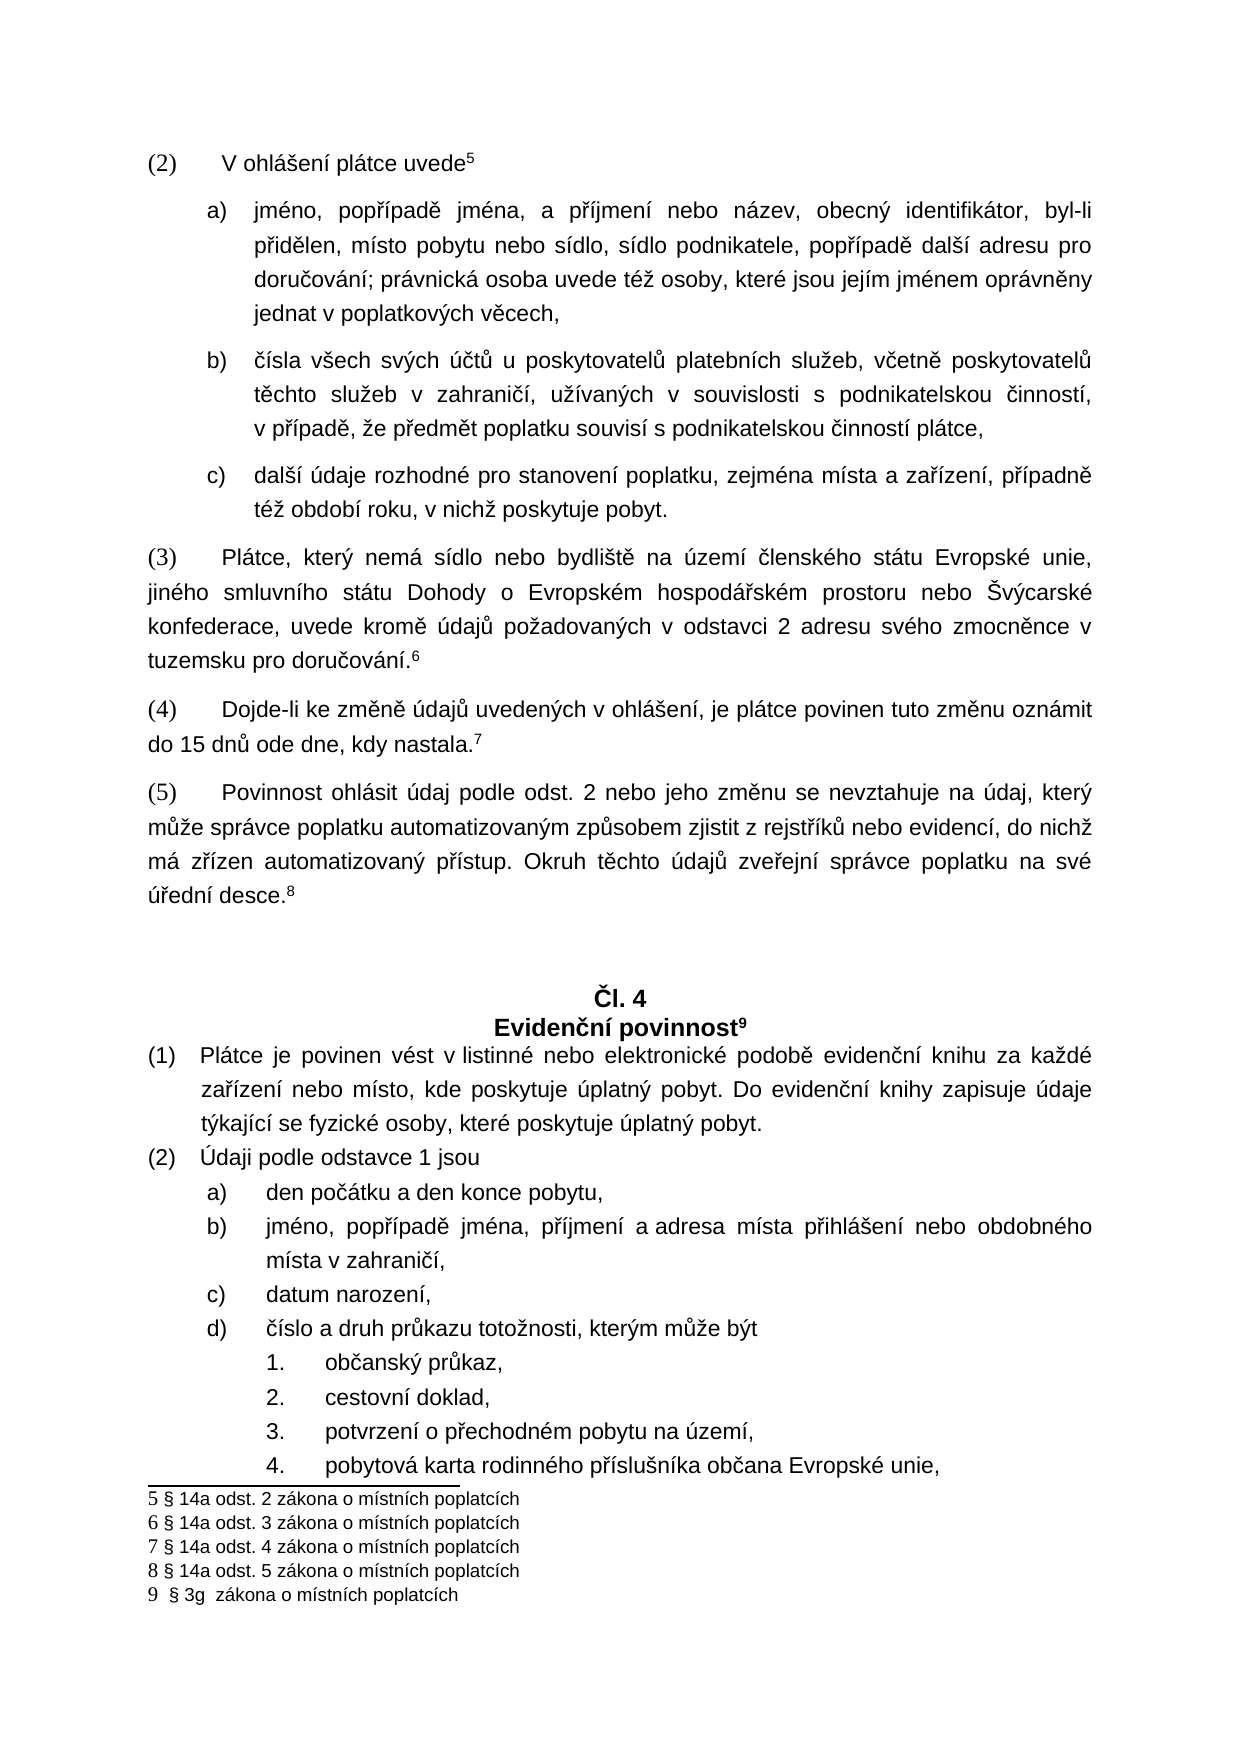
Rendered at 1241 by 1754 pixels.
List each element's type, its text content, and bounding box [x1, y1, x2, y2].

list pobytová karta rodinného příslušníka občana Evropské unie, [266, 1452, 1093, 1478]
list Údaji podle odstavce 1 jsou [148, 1144, 1093, 1171]
text Evidenční povinnost [148, 1013, 1093, 1042]
list § 14a odst. 4 zákona o místních poplatcích [148, 1534, 1093, 1558]
list Plátce, který nemá sídlo nebo bydliště na území členského státu Evropské unie, jiného smluvního státu Dohody o Evropském hospodářském prostoru nebo Švýcarské konfederace, uvede kromě údajů požadovaných v odstavci 2 adresu svého zmocněnce v tuzemsku pro doručování. [148, 542, 1093, 674]
list číslo a druh průkazu totožnosti, kterým může být [207, 1315, 1093, 1341]
list § 14a odst. 3 zákona o místních poplatcích [148, 1510, 1093, 1534]
list občanský průkaz, [266, 1349, 1093, 1376]
text Čl. 4 [148, 984, 1093, 1013]
list další údaje rozhodné pro stanovení poplatku, zejména místa a zařízení, případně též období roku, v nichž poskytuje pobyt. [207, 462, 1093, 522]
list Dojde-li ke změně údajů uvedených v ohlášení, je plátce povinen tuto změnu oznámit do 15 dnů ode dne, kdy nastala. [148, 694, 1093, 757]
list datum narození, [207, 1281, 1093, 1307]
list § 14a odst. 2 zákona o místních poplatcích [148, 1486, 1093, 1510]
list potvrzení o přechodném pobytu na území, [266, 1418, 1093, 1444]
list čísla všech svých účtů u poskytovatelů platebních služeb, včetně poskytovatelů těchto služeb v zahraničí, užívaných v souvislosti s podnikatelskou činností, v případě, že předmět poplatku souvisí s podnikatelskou činností plátce, [207, 347, 1093, 441]
list jméno, popřípadě jména, příjmení a adresa místa přihlášení nebo obdobného místa v zahraničí, [207, 1213, 1093, 1273]
list cestovní doklad, [266, 1383, 1093, 1410]
list Povinnost ohlásit údaj podle odst. 2 nebo jeho změnu se nevztahuje na údaj, který může správce poplatku automatizovaným způsobem zjistit z rejstříků nebo evidencí, do nichž má zřízen automatizovaný přístup. Okruh těchto údajů zveřejní správce poplatku na své úřední desce. [148, 777, 1093, 908]
list V ohlášení plátce uvede [148, 148, 1093, 176]
list Plátce je povinen vést v listinné nebo elektronické podobě evidenční knihu za každé zařízení nebo místo, kde poskytuje úplatný pobyt. Do evidenční knihy zapisuje údaje týkající se fyzické osoby, které poskytuje úplatný pobyt. [148, 1042, 1093, 1136]
list den počátku a den konce pobytu, [207, 1178, 1093, 1205]
list § 14a odst. 5 zákona o místních poplatcích [148, 1558, 1093, 1582]
text § 3g zákona o místních poplatcích [148, 1582, 1093, 1606]
list jméno, popřípadě jména, a příjmení nebo název, obecný identifikátor, byl-li přidělen, místo pobytu nebo sídlo, sídlo podnikatele, popřípadě další adresu pro doručování; právnická osoba uvede též osoby, které jsou jejím jménem oprávněny jednat v poplatkových věcech, [207, 197, 1093, 326]
